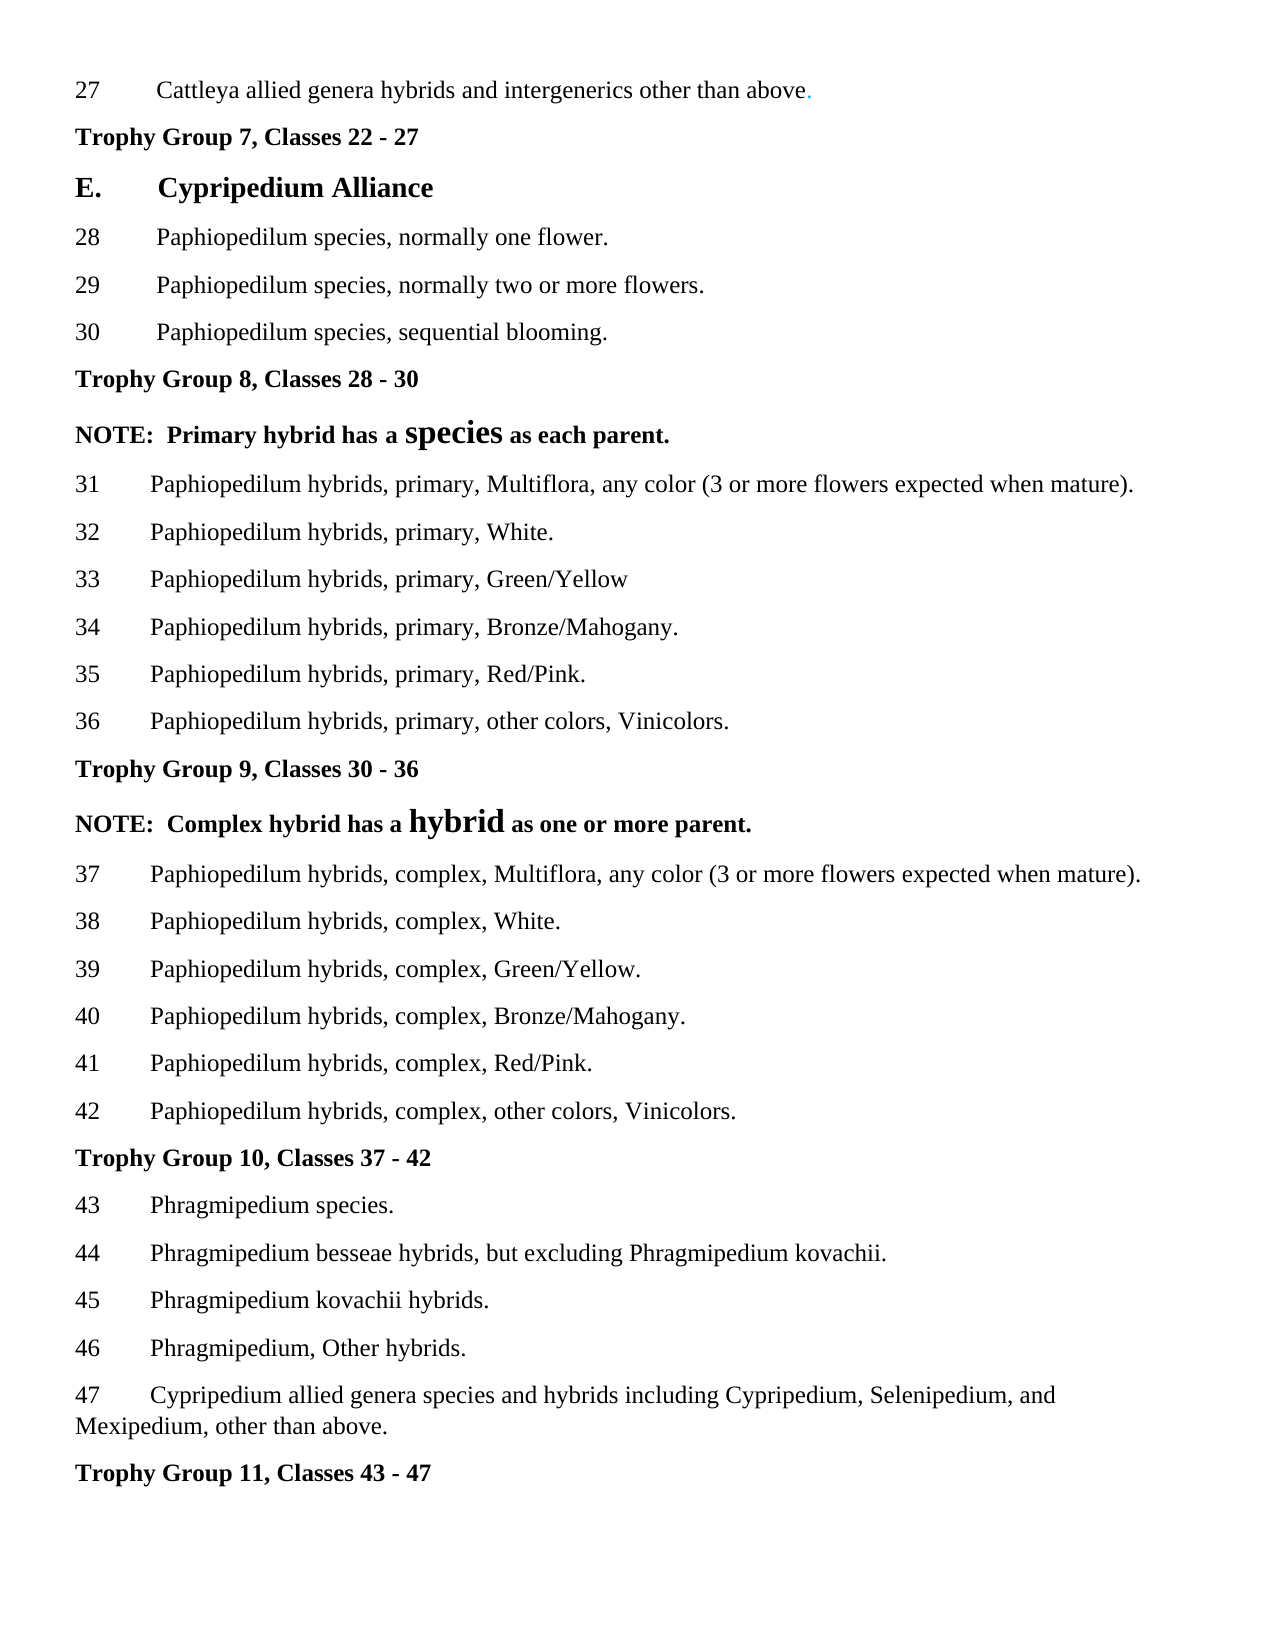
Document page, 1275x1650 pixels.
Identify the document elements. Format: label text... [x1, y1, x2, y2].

text Trophy Group 10, Classes 37 - 42 [75, 1143, 1200, 1172]
text 27 Cattleya allied genera hybrids and intergenerics other than above. [75, 75, 1200, 104]
text E. Cypripedium Alliance [75, 170, 1200, 203]
text 41 Paphiopedilum hybrids, complex, Red/Pink. [75, 1048, 1200, 1077]
text 39 Paphiopedilum hybrids, complex, Green/Yellow. [75, 954, 1200, 982]
text 29 Paphiopedilum species, normally two or more flowers. [75, 270, 1200, 298]
text 42 Paphiopedilum hybrids, complex, other colors, Vinicolors. [75, 1096, 1200, 1124]
text 47 Cypripedium allied genera species and hybrids including Cypripedium, Selenipedium, and Mexipedium, other than above. [75, 1380, 1200, 1440]
text 28 Paphiopedilum species, normally one flower. [75, 222, 1200, 251]
text 30 Paphiopedilum species, sequential blooming. [75, 317, 1200, 346]
text Trophy Group 7, Classes 22 - 27 [75, 122, 1200, 151]
text 37 Paphiopedilum hybrids, complex, Multiflora, any color (3 or more flowers expected when mature). [75, 859, 1200, 888]
text 38 Paphiopedilum hybrids, complex, White. [75, 906, 1200, 935]
text 44 Phragmipedium besseae hybrids, but excluding Phragmipedium kovachii. [75, 1238, 1200, 1267]
text NOTE: Complex hybrid has a hybrid as one or more parent. [75, 801, 1200, 839]
text 31 Paphiopedilum hybrids, primary, Multiflora, any color (3 or more flowers expected when mature). [75, 469, 1200, 498]
text NOTE: Primary hybrid has a species as each parent. [75, 412, 1200, 450]
text 35 Paphiopedilum hybrids, primary, Red/Pink. [75, 659, 1200, 688]
text 33 Paphiopedilum hybrids, primary, Green/Yellow [75, 564, 1200, 593]
text 46 Phragmipedium, Other hybrids. [75, 1333, 1200, 1362]
text 40 Paphiopedilum hybrids, complex, Bronze/Mahogany. [75, 1001, 1200, 1030]
text Trophy Group 9, Classes 30 - 36 [75, 754, 1200, 783]
text 34 Paphiopedilum hybrids, primary, Bronze/Mahogany. [75, 612, 1200, 640]
text 32 Paphiopedilum hybrids, primary, White. [75, 517, 1200, 546]
text Trophy Group 8, Classes 28 - 30 [75, 364, 1200, 393]
text 36 Paphiopedilum hybrids, primary, other colors, Vinicolors. [75, 706, 1200, 735]
text 43 Phragmipedium species. [75, 1191, 1200, 1219]
text Trophy Group 11, Classes 43 - 47 [75, 1458, 1200, 1487]
text 45 Phragmipedium kovachii hybrids. [75, 1285, 1200, 1314]
